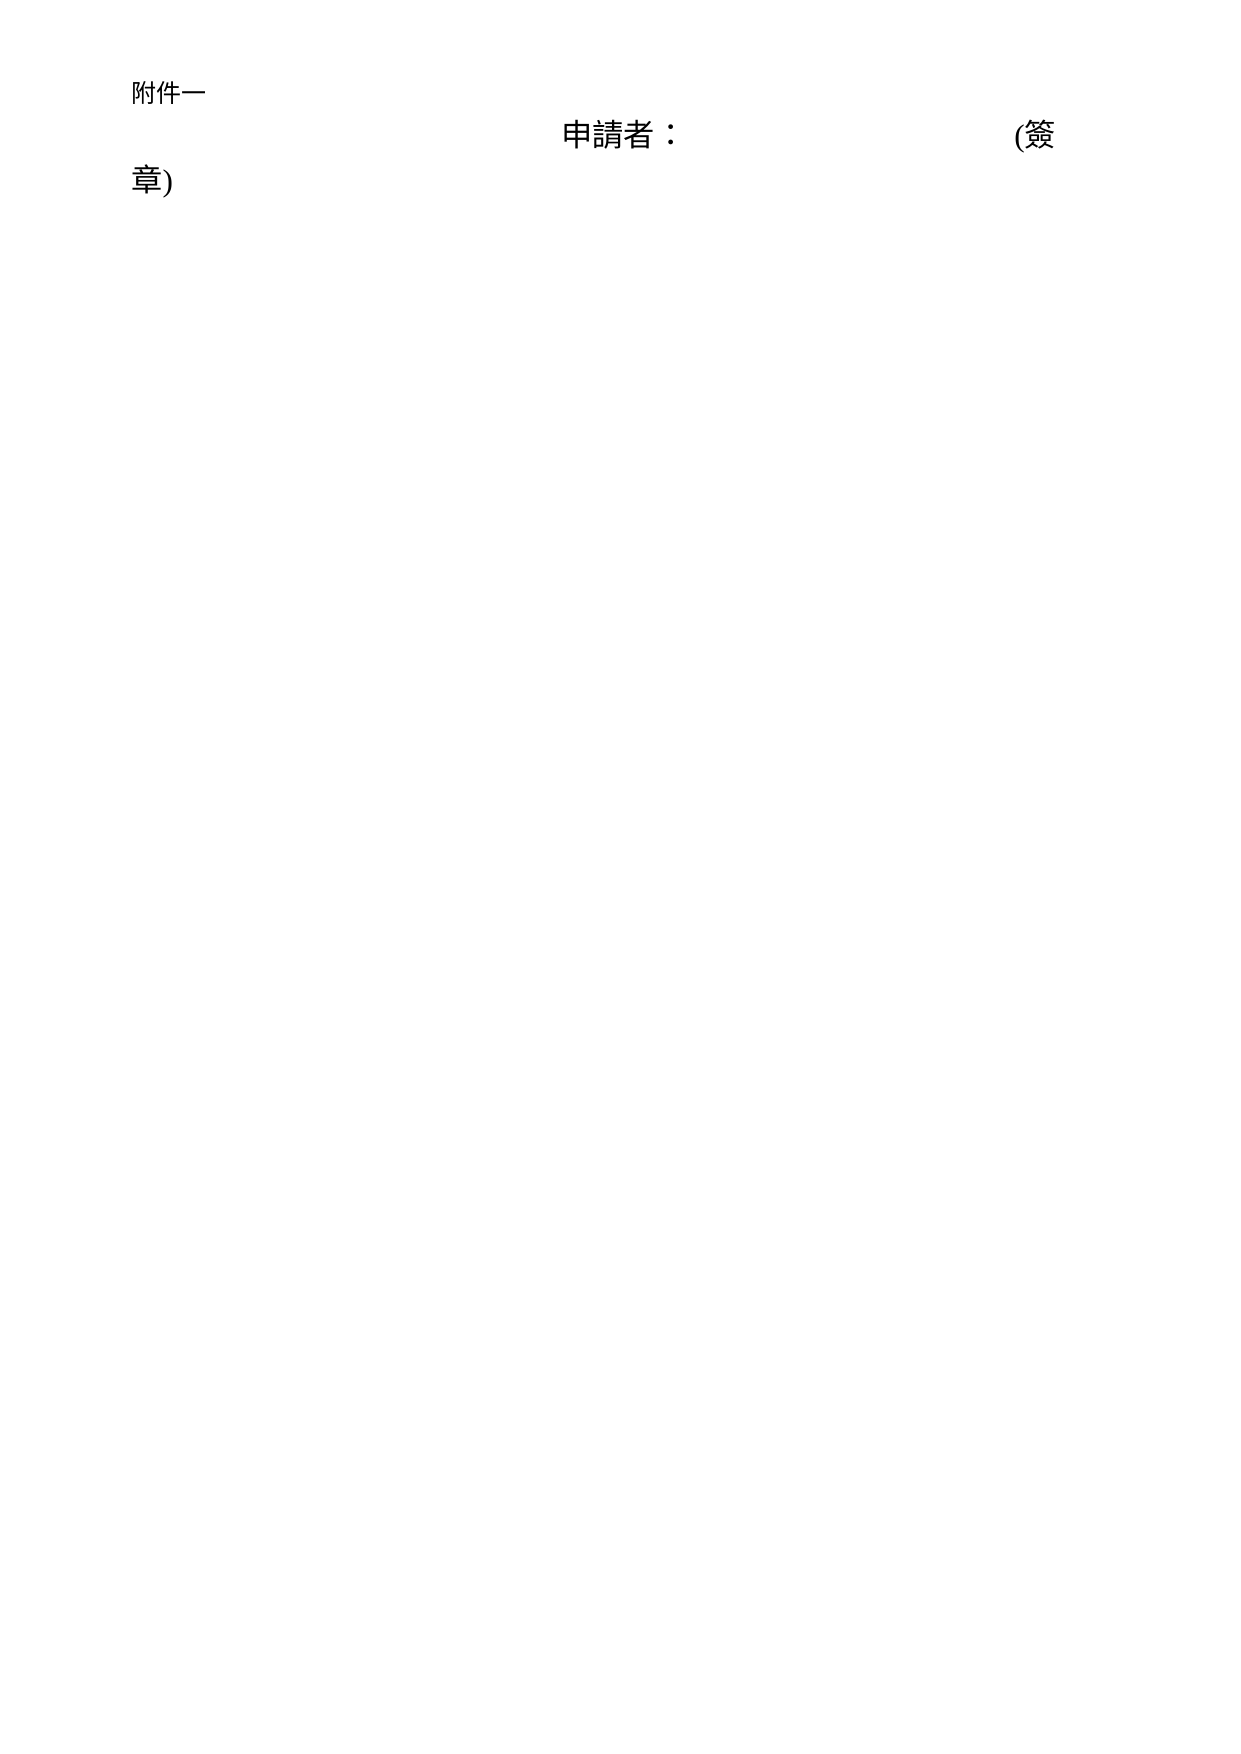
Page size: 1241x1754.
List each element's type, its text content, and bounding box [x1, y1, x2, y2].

text 申請者： (簽章) [131, 110, 1087, 201]
